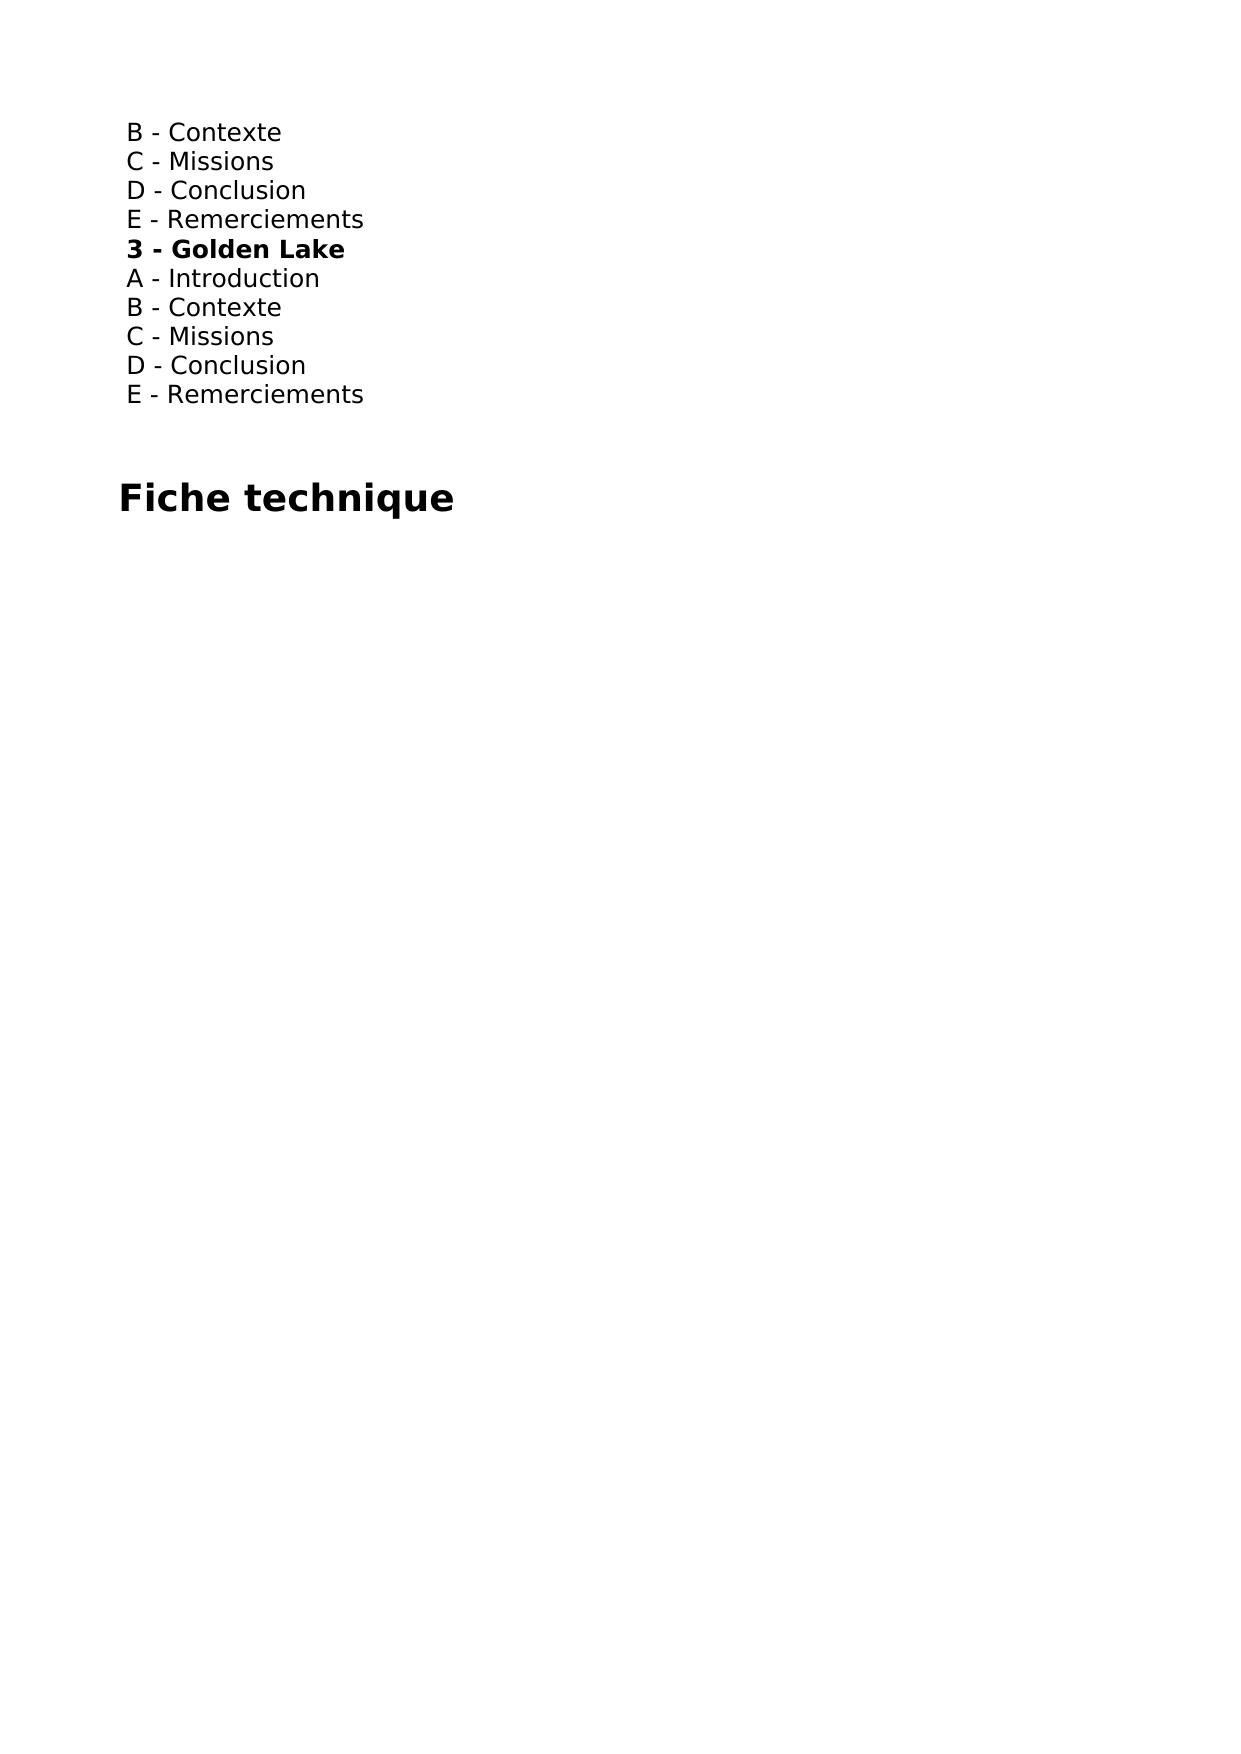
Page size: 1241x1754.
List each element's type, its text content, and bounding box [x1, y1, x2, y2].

subtitle Fiche technique [118, 476, 1122, 520]
text B - Contexte C - Missions D - Conclusion E - Remerciements 3 - Golden Lake A - Introduction B - Contexte C - Missions D - Conclusion E - Remerciements [118, 118, 1122, 439]
